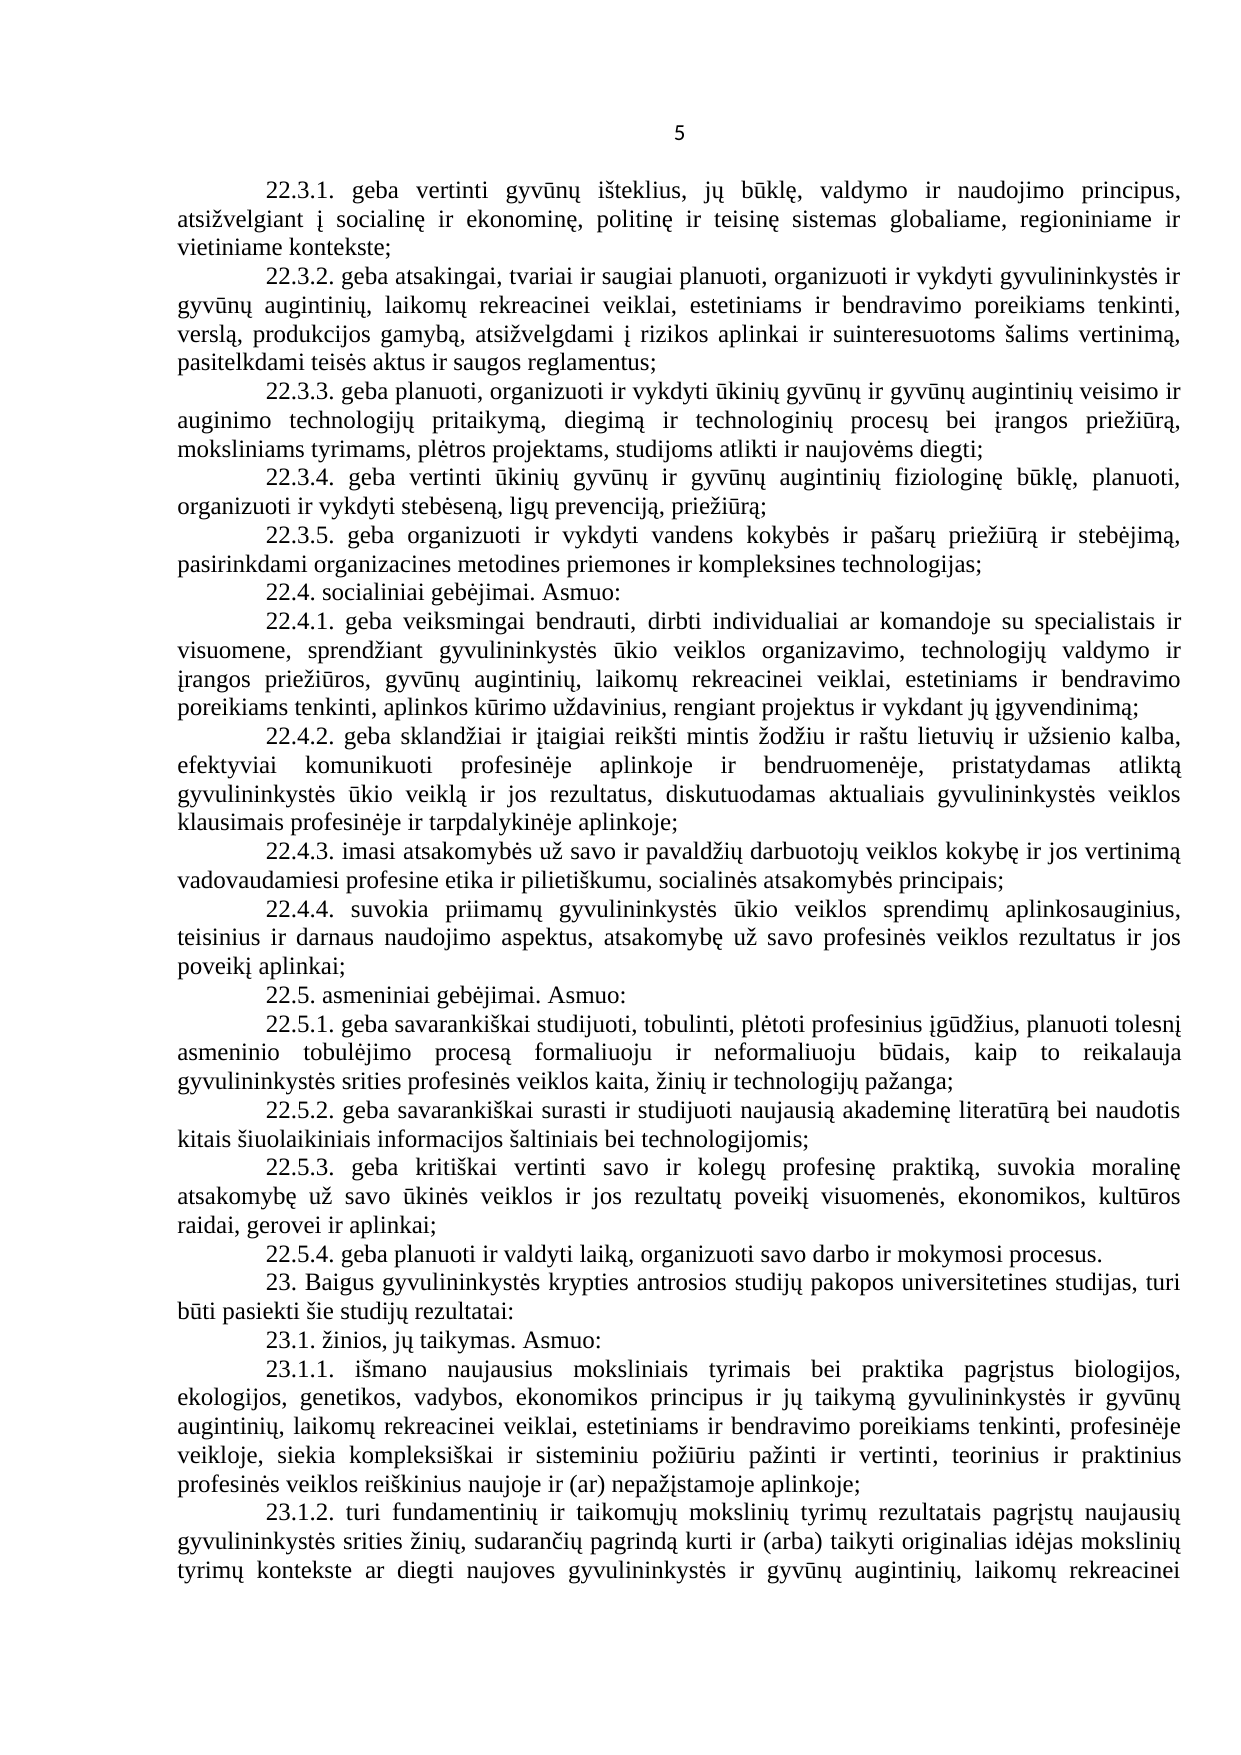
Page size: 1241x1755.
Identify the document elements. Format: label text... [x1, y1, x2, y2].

text 23. Baigus gyvulininkystės krypties antrosios studijų pakopos universitetines studijas, turi būti pasiekti šie studijų rezultatai: [177, 1267, 1182, 1325]
text 22.4.2. geba sklandžiai ir įtaigiai reikšti mintis žodžiu ir raštu lietuvių ir užsienio kalba, efektyviai komunikuoti profesinėje aplinkoje ir bendruomenėje, pristatydamas atliktą gyvulininkystės ūkio veiklą ir jos rezultatus, diskutuodamas aktualiais gyvulininkystės veiklos klausimais profesinėje ir tarpdalykinėje aplinkoje; [177, 721, 1182, 836]
text 22.4.4. suvokia priimamų gyvulininkystės ūkio veiklos sprendimų aplinkosauginius, teisinius ir darnaus naudojimo aspektus, atsakomybę už savo profesinės veiklos rezultatus ir jos poveikį aplinkai; [177, 894, 1182, 980]
text 23.1.2. turi fundamentinių ir taikomųjų mokslinių tyrimų rezultatais pagrįstų naujausių gyvulininkystės srities žinių, sudarančių pagrindą kurti ir (arba) taikyti originalias idėjas mokslinių tyrimų kontekste ar diegti naujoves gyvulininkystės ir gyvūnų augintinių, laikomų rekreacinei [177, 1497, 1182, 1584]
text 22.3.2. geba atsakingai, tvariai ir saugiai planuoti, organizuoti ir vykdyti gyvulininkystės ir gyvūnų augintinių, laikomų rekreacinei veiklai, estetiniams ir bendravimo poreikiams tenkinti, verslą, produkcijos gamybą, atsižvelgdami į rizikos aplinkai ir suinteresuotoms šalims vertinimą, pasitelkdami teisės aktus ir saugos reglamentus; [177, 261, 1182, 376]
text 22.3.3. geba planuoti, organizuoti ir vykdyti ūkinių gyvūnų ir gyvūnų augintinių veisimo ir auginimo technologijų pritaikymą, diegimą ir technologinių procesų bei įrangos priežiūrą, moksliniams tyrimams, plėtros projektams, studijoms atlikti ir naujovėms diegti; [177, 376, 1182, 462]
text 22.3.5. geba organizuoti ir vykdyti vandens kokybės ir pašarų priežiūrą ir stebėjimą, pasirinkdami organizacines metodines priemones ir kompleksines technologijas; [177, 520, 1182, 577]
text 23.1. žinios, jų taikymas. Asmuo: [177, 1325, 1182, 1354]
text 22.5.4. geba planuoti ir valdyti laiką, organizuoti savo darbo ir mokymosi procesus. [177, 1239, 1182, 1267]
text 22.4. socialiniai gebėjimai. Asmuo: [177, 577, 1182, 606]
text 22.4.3. imasi atsakomybės už savo ir pavaldžių darbuotojų veiklos kokybę ir jos vertinimą vadovaudamiesi profesine etika ir pilietiškumu, socialinės atsakomybės principais; [177, 836, 1182, 894]
text 22.5.1. geba savarankiškai studijuoti, tobulinti, plėtoti profesinius įgūdžius, planuoti tolesnį asmeninio tobulėjimo procesą formaliuoju ir neformaliuoju būdais, kaip to reikalauja gyvulininkystės srities profesinės veiklos kaita, žinių ir technologijų pažanga; [177, 1009, 1182, 1095]
text 22.3.1. geba vertinti gyvūnų išteklius, jų būklę, valdymo ir naudojimo principus, atsižvelgiant į socialinę ir ekonominę, politinę ir teisinę sistemas globaliame, regioniniame ir vietiniame kontekste; [177, 175, 1182, 261]
text 22.4.1. geba veiksmingai bendrauti, dirbti individualiai ar komandoje su specialistais ir visuomene, sprendžiant gyvulininkystės ūkio veiklos organizavimo, technologijų valdymo ir įrangos priežiūros, gyvūnų augintinių, laikomų rekreacinei veiklai, estetiniams ir bendravimo poreikiams tenkinti, aplinkos kūrimo uždavinius, rengiant projektus ir vykdant jų įgyvendinimą; [177, 606, 1182, 721]
text 23.1.1. išmano naujausius moksliniais tyrimais bei praktika pagrįstus biologijos, ekologijos, genetikos, vadybos, ekonomikos principus ir jų taikymą gyvulininkystės ir gyvūnų augintinių, laikomų rekreacinei veiklai, estetiniams ir bendravimo poreikiams tenkinti, profesinėje veikloje, siekia kompleksiškai ir sisteminiu požiūriu pažinti ir vertinti, teorinius ir praktinius profesinės veiklos reiškinius naujoje ir (ar) nepažįstamoje aplinkoje; [177, 1354, 1182, 1497]
text 22.5.2. geba savarankiškai surasti ir studijuoti naujausią akademinę literatūrą bei naudotis kitais šiuolaikiniais informacijos šaltiniais bei technologijomis; [177, 1095, 1182, 1152]
text 22.5.3. geba kritiškai vertinti savo ir kolegų profesinę praktiką, suvokia moralinę atsakomybę už savo ūkinės veiklos ir jos rezultatų poveikį visuomenės, ekonomikos, kultūros raidai, gerovei ir aplinkai; [177, 1152, 1182, 1239]
text 22.5. asmeniniai gebėjimai. Asmuo: [177, 980, 1182, 1009]
text 22.3.4. geba vertinti ūkinių gyvūnų ir gyvūnų augintinių fiziologinę būklę, planuoti, organizuoti ir vykdyti stebėseną, ligų prevenciją, priežiūrą; [177, 462, 1182, 520]
